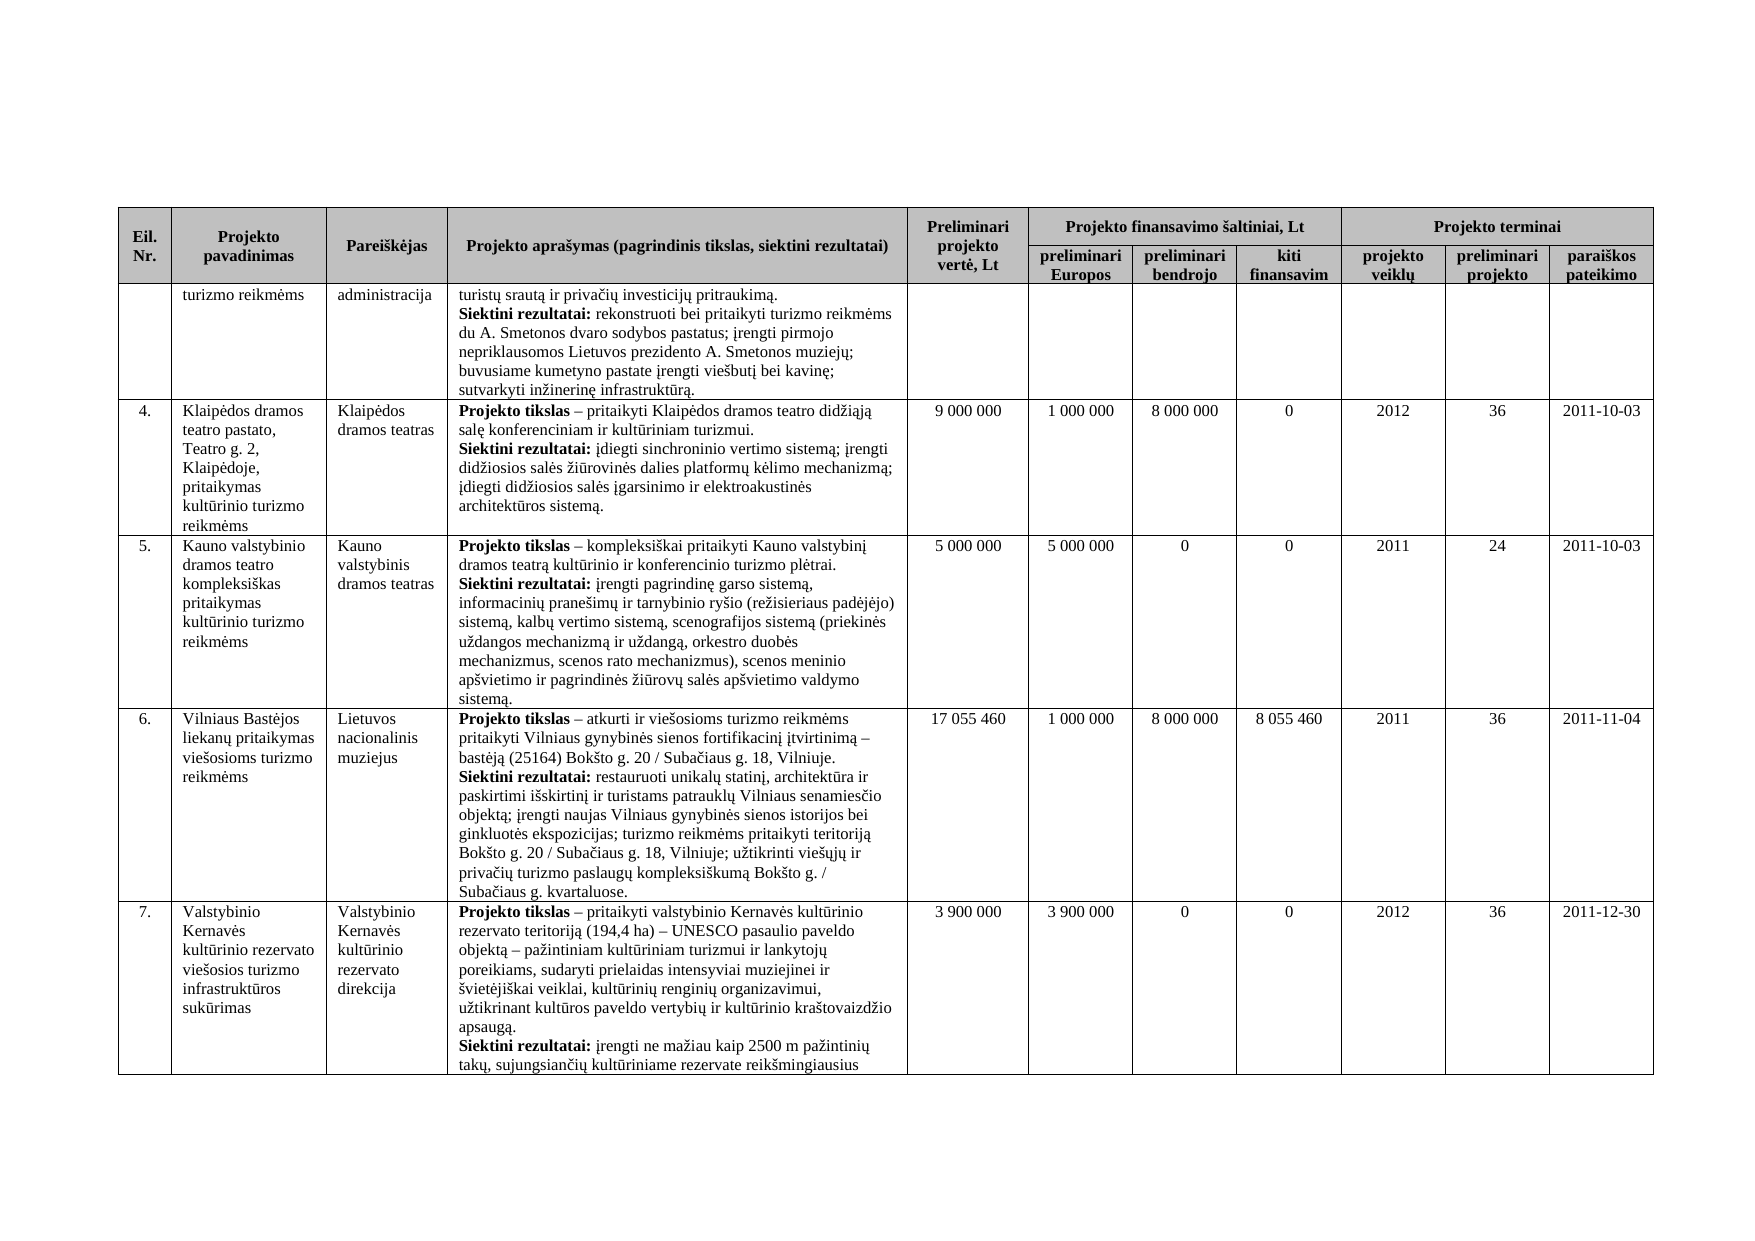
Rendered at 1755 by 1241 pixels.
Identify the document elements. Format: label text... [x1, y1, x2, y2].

table_cell Valstybinio Kernavės kultūrinio rezervato viešosios turizmo infrastruktūros sukūrimas [172, 902, 326, 1074]
table_cell Projekto tikslas – pritaikyti Klaipėdos dramos teatro didžiąją salę konferenciniam ir kultūriniam turizmui. Siektini rezultatai: įdiegti sinchroninio vertimo sistemą; įrengti didžiosios salės žiūrovinės dalies platformų kėlimo mechanizmą; įdiegti didžiosios salės įgarsinimo ir elektroakustinės architektūros sistemą. [448, 400, 907, 534]
table_cell 2011-12-30 [1550, 902, 1653, 1074]
table_cell [1029, 284, 1132, 399]
table_cell Lietuvos nacionalinis muziejus [327, 709, 447, 901]
table_cell 2011-10-03 [1550, 400, 1653, 534]
table_cell 0 [1133, 536, 1236, 708]
table_cell [119, 284, 171, 399]
table_cell 2011-11-04 [1550, 709, 1653, 901]
table_cell 2012 [1342, 902, 1445, 1074]
table_cell 8 055 460 [1237, 709, 1341, 901]
table_cell 0 [1133, 902, 1236, 1074]
table_cell 9 000 000 [908, 400, 1028, 534]
table_cell 4. [119, 400, 171, 534]
table_cell turistų srautą ir privačių investicijų pritraukimą. Siektini rezultatai: rekonstruoti bei pritaikyti turizmo reikmėms du A. Smetonos dvaro sodybos pastatus; įrengti pirmojo nepriklausomos Lietuvos prezidento A. Smetonos muziejų; buvusiame kumetyno pastate įrengti viešbutį bei kavinę; sutvarkyti inžinerinę infrastruktūrą. [448, 284, 907, 399]
table_cell Valstybinio Kernavės kultūrinio rezervato direkcija [327, 902, 447, 1074]
table_cell Projekto tikslas – pritaikyti valstybinio Kernavės kultūrinio rezervato teritoriją (194,4 ha) – UNESCO pasaulio paveldo objektą – pažintiniam kultūriniam turizmui ir lankytojų poreikiams, sudaryti prielaidas intensyviai muziejinei ir švietėjiškai veiklai, kultūrinių renginių organizavimui, užtikrinant kultūros paveldo vertybių ir kultūrinio kraštovaizdžio apsaugą. Siektini rezultatai: įrengti ne mažiau kaip 2500 m pažintinių takų, sujungsiančių kultūriniame rezervate reikšmingiausius [448, 902, 907, 1074]
table_cell [1550, 284, 1653, 399]
table_cell paraiškos pateikimo įgyvendinančiajai institucijai terminas (iki) [1550, 246, 1653, 283]
table_cell administracija [327, 284, 447, 399]
table_cell 24 [1446, 536, 1549, 708]
table_cell 1 000 000 [1029, 709, 1132, 901]
table_cell 1 000 000 [1029, 400, 1132, 534]
table_cell 3 900 000 [1029, 902, 1132, 1074]
table_cell preliminari Europos Sąjungos fondų lėšų suma (iki), Lt [1029, 246, 1132, 283]
table_header Preliminari projekto vertė, Lt [908, 208, 1028, 283]
table_cell 5 000 000 [908, 536, 1028, 708]
table_cell Kauno valstybinio dramos teatro kompleksiškas pritaikymas kultūrinio turizmo reikmėms [172, 536, 326, 708]
table_cell 5 000 000 [1029, 536, 1132, 708]
table_cell 8 000 000 [1133, 709, 1236, 901]
table_cell Kauno valstybinis dramos teatras [327, 536, 447, 708]
table_cell preliminari projekto veiklų įgyvendinimo trukmė, mėn. [1446, 246, 1549, 283]
table_cell 36 [1446, 902, 1549, 1074]
table_cell 2012 [1342, 400, 1445, 534]
table_header Pareiškėjas [327, 208, 447, 283]
table_cell 17 055 460 [908, 709, 1028, 901]
table_cell turizmo reikmėms [172, 284, 326, 399]
table_header Eil. Nr. [119, 208, 171, 283]
table_cell 0 [1237, 400, 1341, 534]
table_cell 36 [1446, 400, 1549, 534]
table_header Projekto aprašymas (pagrindinis tikslas, siektini rezultatai) [448, 208, 907, 283]
table_cell 8 000 000 [1133, 400, 1236, 534]
table_cell projekto veiklų įgyvendinimo pradžia [1342, 246, 1445, 283]
table_cell 0 [1237, 902, 1341, 1074]
table_cell 36 [1446, 709, 1549, 901]
table_cell Projekto tikslas – atkurti ir viešosioms turizmo reikmėms pritaikyti Vilniaus gynybinės sienos fortifikacinį įtvirtinimą – bastėją (25164) Bokšto g. 20 / Subačiaus g. 18, Vilniuje. Siektini rezultatai: restauruoti unikalų statinį, architektūra ir paskirtimi išskirtinį ir turistams patrauklų Vilniaus senamiesčio objektą; įrengti naujas Vilniaus gynybinės sienos istorijos bei ginkluotės ekspozicijas; turizmo reikmėms pritaikyti teritoriją Bokšto g. 20 / Subačiaus g. 18, Vilniuje; užtikrinti viešųjų ir privačių turizmo paslaugų kompleksiškumą Bokšto g. / Subačiaus g. kvartaluose. [448, 709, 907, 901]
table_cell [1446, 284, 1549, 399]
table_cell Klaipėdos dramos teatro pastato, Teatro g. 2, Klaipėdoje, pritaikymas kultūrinio turizmo reikmėms [172, 400, 326, 534]
table_cell 2011-10-03 [1550, 536, 1653, 708]
table_cell preliminari bendrojo finansavimo (valstybės biudžeto) lėšų suma (iki), Lt [1133, 246, 1236, 283]
table_cell 2011 [1342, 709, 1445, 901]
table_header Projekto finansavimo šaltiniai, Lt [1029, 208, 1341, 245]
table_cell Projekto tikslas – kompleksiškai pritaikyti Kauno valstybinį dramos teatrą kultūrinio ir konferencinio turizmo plėtrai. Siektini rezultatai: įrengti pagrindinę garso sistemą, informacinių pranešimų ir tarnybinio ryšio (režisieriaus padėjėjo) sistemą, kalbų vertimo sistemą, scenografijos sistemą (priekinės uždangos mechanizmą ir uždangą, orkestro duobės mechanizmus, scenos rato mechanizmus), scenos meninio apšvietimo ir pagrindinės žiūrovų salės apšvietimo valdymo sistemą. [448, 536, 907, 708]
table_cell kiti finansavimo šaltiniai, Lt [1237, 246, 1341, 283]
table_cell 2011 [1342, 536, 1445, 708]
table_cell 5. [119, 536, 171, 708]
table_header Projekto terminai [1342, 208, 1653, 245]
table_cell [1237, 284, 1341, 399]
table_cell Vilniaus Bastėjos liekanų pritaikymas viešosioms turizmo reikmėms [172, 709, 326, 901]
table_header Projekto pavadinimas [172, 208, 326, 283]
table_cell 6. [119, 709, 171, 901]
table_cell [908, 284, 1028, 399]
table_cell Klaipėdos dramos teatras [327, 400, 447, 534]
table_cell 0 [1237, 536, 1341, 708]
table_cell [1133, 284, 1236, 399]
table_cell 7. [119, 902, 171, 1074]
table_cell [1342, 284, 1445, 399]
table_cell 3 900 000 [908, 902, 1028, 1074]
